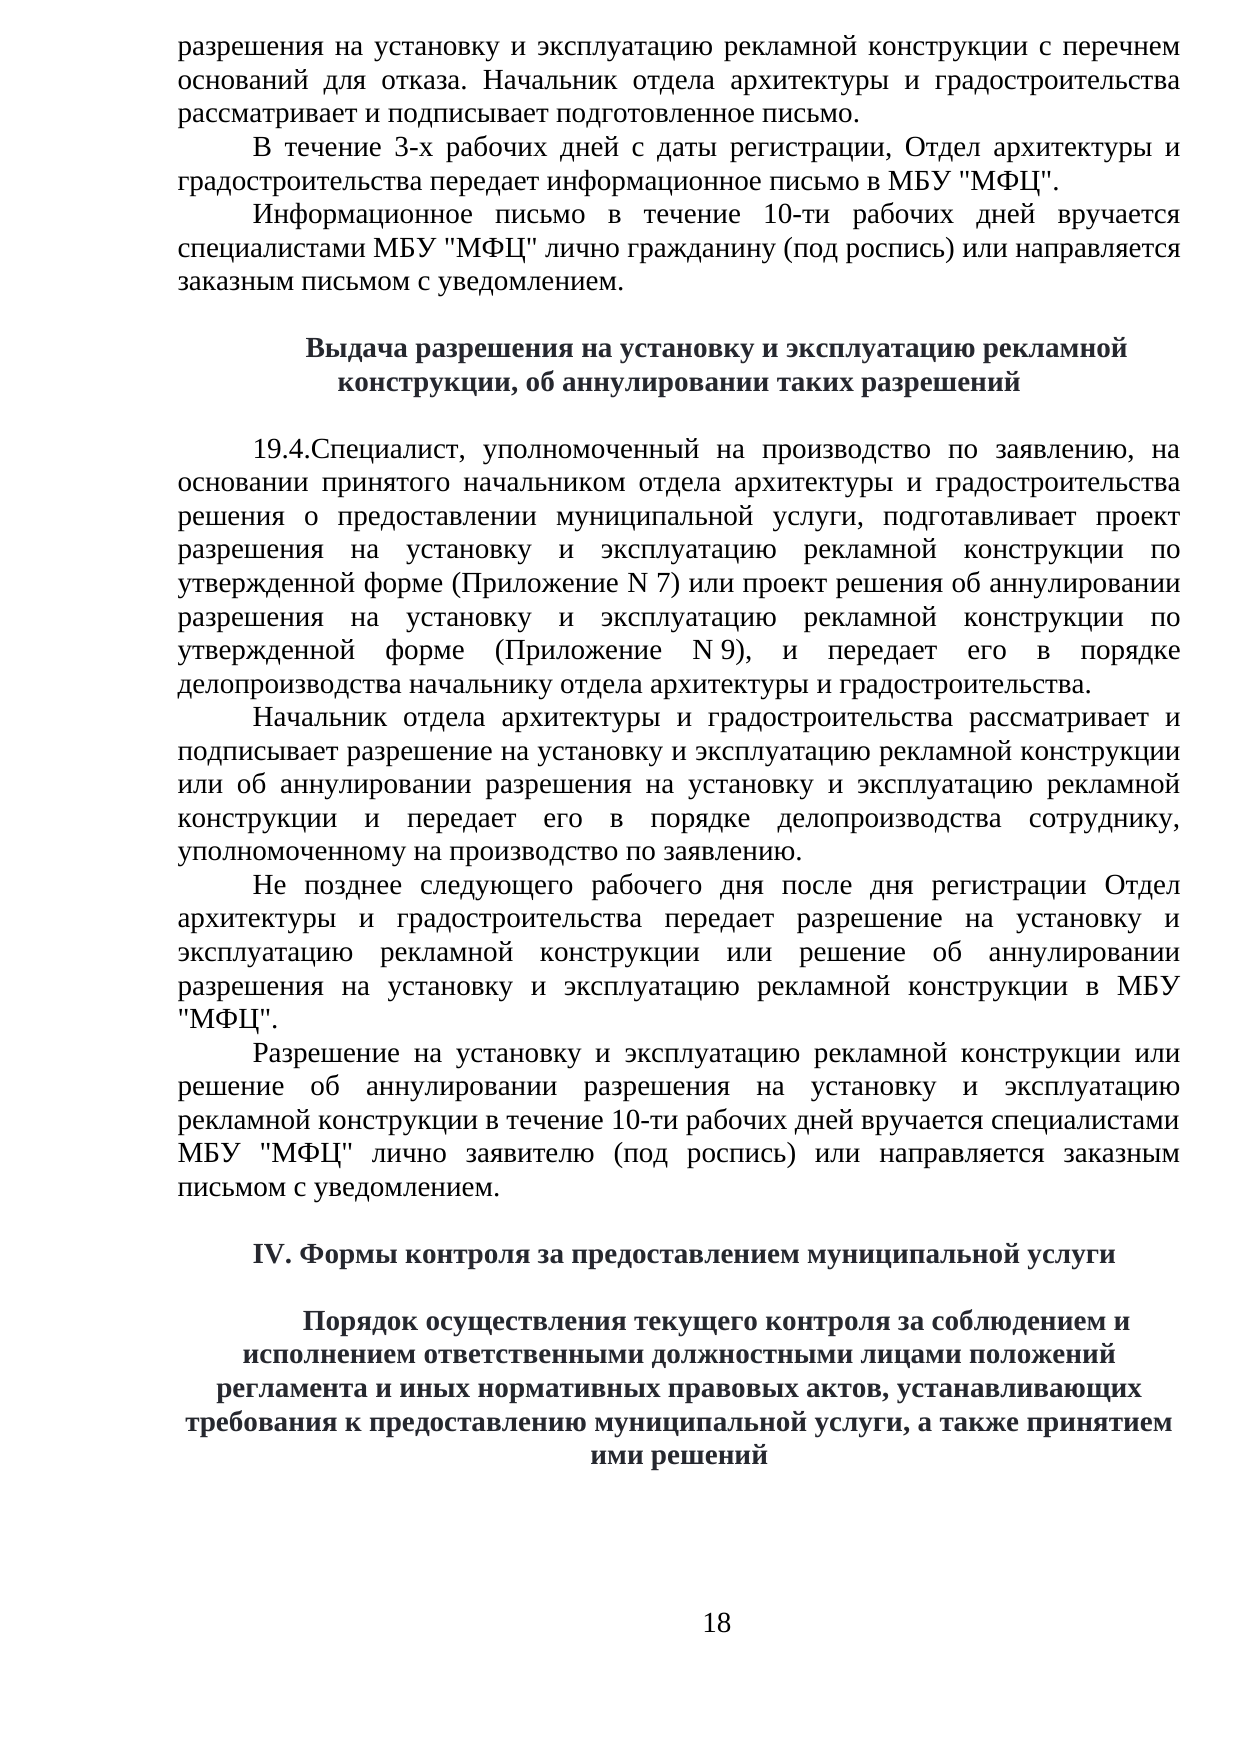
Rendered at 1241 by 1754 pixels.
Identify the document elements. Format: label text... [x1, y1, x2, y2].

text IV. Формы контроля за предоставлением муниципальной услуги [177, 1236, 1181, 1269]
text Не позднее следующего рабочего дня после дня регистрации Отдел архитектуры и градостроительства передает разрешение на установку и эксплуатацию рекламной конструкции или решение об аннулировании разрешения на установку и эксплуатацию рекламной конструкции в МБУ "МФЦ". [177, 867, 1181, 1035]
list разрешения на установку и эксплуатацию рекламной конструкции с перечнем оснований для отказа. Начальник отдела архитектуры и градостроительства рассматривает и подписывает подготовленное письмо. [177, 28, 1181, 129]
text Порядок осуществления текущего контроля за соблюдением и исполнением ответственными должностными лицами положений регламента и иных нормативных правовых актов, устанавливающих требования к предоставлению муниципальной услуги, а также принятием ими решений [177, 1303, 1181, 1471]
text Начальник отдела архитектуры и градостроительства рассматривает и подписывает разрешение на установку и эксплуатацию рекламной конструкции или об аннулировании разрешения на установку и эксплуатацию рекламной конструкции и передает его в порядке делопроизводства сотруднику, уполномоченному на производство по заявлению. [177, 699, 1181, 867]
text МБУ "МФЦ" лично заявителю (под роспись) или направляется заказным письмом с уведомлением. [177, 1135, 1181, 1202]
text Разрешение на установку и эксплуатацию рекламной конструкции или решение об аннулировании разрешения на установку и эксплуатацию рекламной конструкции в течение 10-ти рабочих дней вручается специалистами [177, 1035, 1181, 1135]
text 18 [177, 1605, 1181, 1638]
text 19.4.Специалист, уполномоченный на производство по заявлению, на основании принятого начальником отдела архитектуры и градостроительства решения о предоставлении муниципальной услуги, подготавливает проект разрешения на установку и эксплуатацию рекламной конструкции по утвержденной форме (Приложение N 7) или проект решения об аннулировании разрешения на установку и эксплуатацию рекламной конструкции по утвержденной форме (Приложение N 9), и передает его в порядке делопроизводства начальнику отдела архитектуры и градостроительства. [177, 431, 1181, 699]
text В течение 3-х рабочих дней с даты регистрации, Отдел архитектуры и градостроительства передает информационное письмо в МБУ "МФЦ". [177, 129, 1181, 196]
text Выдача разрешения на установку и эксплуатацию рекламной конструкции, об аннулировании таких разрешений [177, 330, 1181, 397]
text Информационное письмо в течение 10-ти рабочих дней вручается специалистами МБУ "МФЦ" лично гражданину (под роспись) или направляется заказным письмом с уведомлением. [177, 196, 1181, 297]
